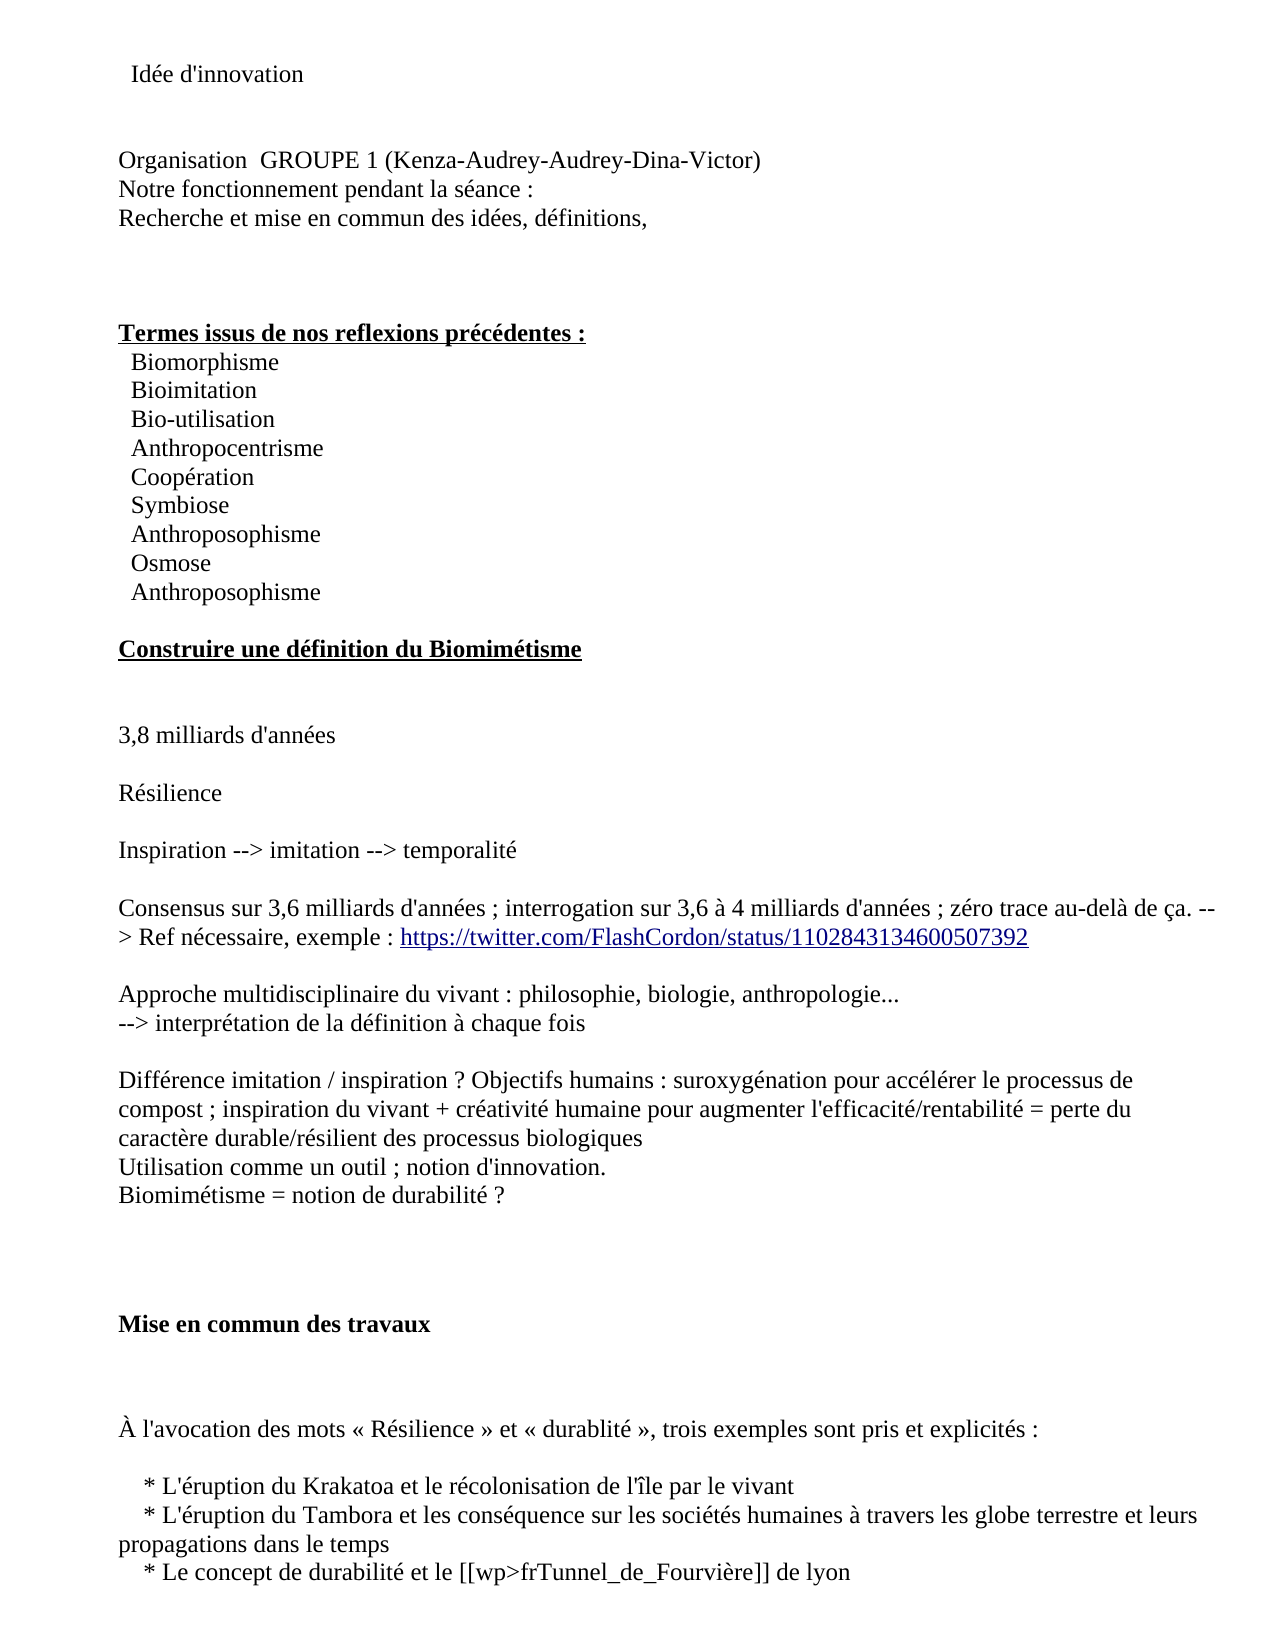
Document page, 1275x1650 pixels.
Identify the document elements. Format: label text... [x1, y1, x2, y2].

subtitle Mise en commun des travaux [118, 1309, 1216, 1338]
text À l'avocation des mots « Résilience » et « durablité », trois exemples sont pris et explicités : * L'éruption du Krakatoa et le récolonisation de l'île par le vivant * L'éruption du Tambora et les conséquence sur les sociétés humaines à travers les globe terrestre et leurs propagations dans le temps * Le concept de durabilité et le [[wp>frTunnel_de_Fourvière]] de lyon [118, 1356, 1216, 1586]
text Idée d'innovation Organisation GROUPE 1 (Kenza-Audrey-Audrey-Dina-Victor) Notre fonctionnement pendant la séance : Recherche et mise en commun des idées, définitions, Termes issus de nos reflexions précédentes : Biomorphisme Bioimitation Bio-utilisation Anthropocentrisme Coopération Symbiose Anthroposophisme Osmose Anthroposophisme Construire une définition du Biomimétisme 3,8 milliards d'années Résilience Inspiration --> imitation --> temporalité Consensus sur 3,6 milliards d'années ; interrogation sur 3,6 à 4 milliards d'années ; zéro trace au-delà de ça. --> Ref nécessaire, exemple : https://twitter.com/FlashCordon/status/1102843134600507392 Approche multidisciplinaire du vivant : philosophie, biologie, anthropologie... --> interprétation de la définition à chaque fois Différence imitation / inspiration ? Objectifs humains : suroxygénation pour accélérer le processus de compost ; inspiration du vivant + créativité humaine pour augmenter l'efficacité/rentabilité = perte du caractère durable/résilient des processus biologiques Utilisation comme un outil ; notion d'innovation. Biomimétisme = notion de durabilité ? [118, 59, 1216, 1209]
